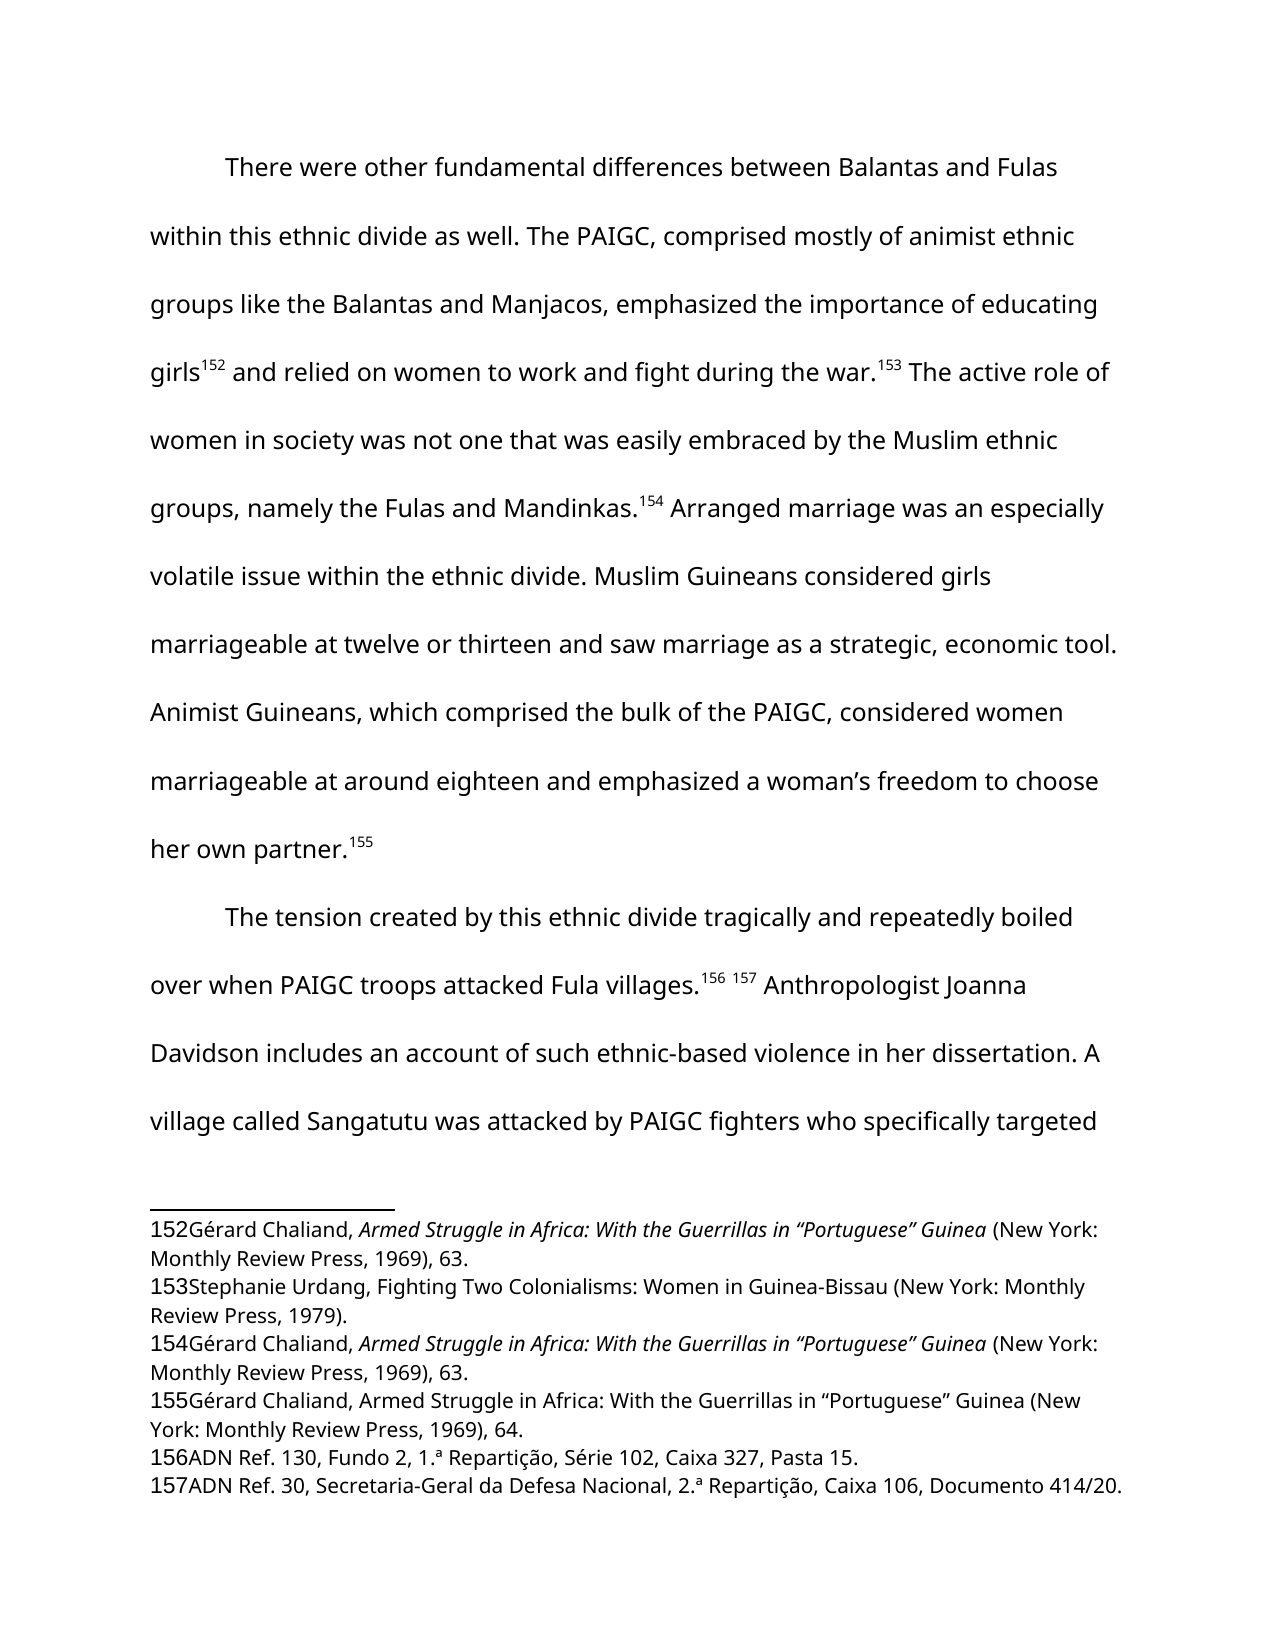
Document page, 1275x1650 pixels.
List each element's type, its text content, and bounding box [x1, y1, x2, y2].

text There were other fundamental differences between Balantas and Fulas within this ethnic divide as well. The PAIGC, comprised mostly of animist ethnic groups like the Balantas and Manjacos, emphasized the importance of educating girls and relied on women to work and fight during the war. The active role of women in society was not one that was easily embraced by the Muslim ethnic groups, namely the Fulas and Mandinkas. Arranged marriage was an especially volatile issue within the ethnic divide. Muslim Guineans considered girls marriageable at twelve or thirteen and saw marriage as a strategic, economic tool. Animist Guineans, which comprised the bulk of the PAIGC, considered women marriageable at around eighteen and emphasized a woman’s freedom to choose her own partner. [150, 150, 1125, 865]
text Gérard Chaliand, Armed Struggle in Africa: With the Guerrillas in “Portuguese” Guinea (New York: Monthly Review Press, 1969), 64. [150, 1386, 1125, 1443]
text Stephanie Urdang, Fighting Two Colonialisms: Women in Guinea-Bissau (New York: Monthly Review Press, 1979). [150, 1272, 1125, 1329]
text The tension created by this ethnic divide tragically and repeatedly boiled over when PAIGC troops attacked Fula villages. Anthropologist Joanna Davidson includes an account of such ethnic-based violence in her dissertation. A village called Sangatutu was attacked by PAIGC fighters who specifically targeted [150, 899, 1125, 1138]
text Gérard Chaliand, Armed Struggle in Africa: With the Guerrillas in “Portuguese” Guinea (New York: Monthly Review Press, 1969), 63. [150, 1329, 1125, 1386]
text ADN Ref. 130, Fundo 2, 1.ª Repartição, Série 102, Caixa 327, Pasta 15. [150, 1443, 1125, 1472]
text ADN Ref. 30, Secretaria-Geral da Defesa Nacional, 2.ª Repartição, Caixa 106, Documento 414/20. [150, 1472, 1125, 1500]
text Gérard Chaliand, Armed Struggle in Africa: With the Guerrillas in “Portuguese” Guinea (New York: Monthly Review Press, 1969), 63. [150, 1216, 1125, 1272]
